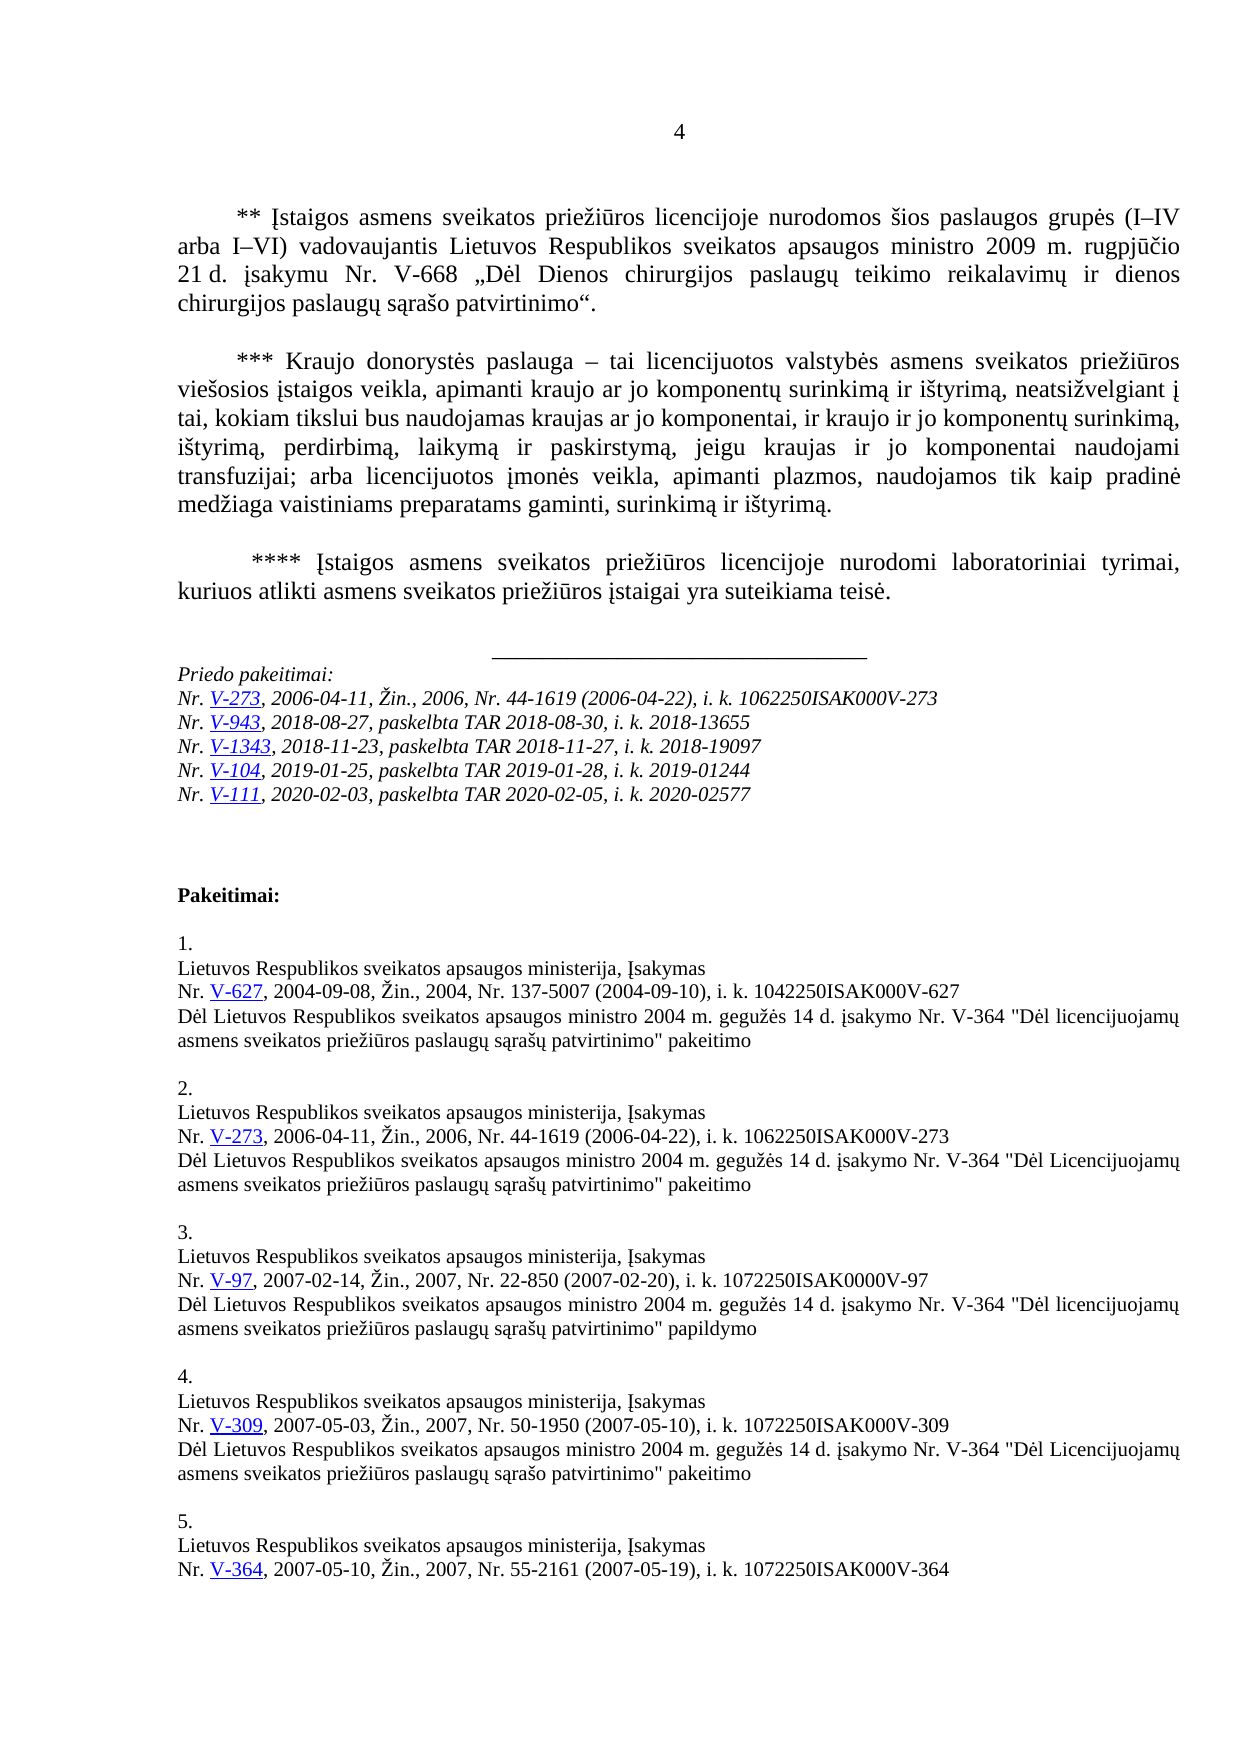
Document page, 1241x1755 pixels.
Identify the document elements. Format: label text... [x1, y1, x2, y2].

text Nr. V-364, 2007-05-10, Žin., 2007, Nr. 55-2161 (2007-05-19), i. k. 1072250ISAK000V-364 [177, 1557, 1181, 1581]
text Dėl Lietuvos Respublikos sveikatos apsaugos ministro 2004 m. gegužės 14 d. įsakymo Nr. V-364 "Dėl licencijuojamų asmens sveikatos priežiūros paslaugų sąrašų patvirtinimo" pakeitimo [177, 1003, 1181, 1052]
text Lietuvos Respublikos sveikatos apsaugos ministerija, Įsakymas [177, 1100, 1181, 1124]
text Dėl Lietuvos Respublikos sveikatos apsaugos ministro 2004 m. gegužės 14 d. įsakymo Nr. V-364 "Dėl licencijuojamų asmens sveikatos priežiūros paslaugų sąrašų patvirtinimo" papildymo [177, 1292, 1181, 1340]
text Lietuvos Respublikos sveikatos apsaugos ministerija, Įsakymas [177, 955, 1181, 979]
text **** Įstaigos asmens sveikatos priežiūros licencijoje nurodomi laboratoriniai tyrimai, kuriuos atlikti asmens sveikatos priežiūros įstaigai yra suteikiama teisė. [177, 547, 1181, 604]
text 2. [177, 1076, 1181, 1100]
text Nr. V-309, 2007-05-03, Žin., 2007, Nr. 50-1950 (2007-05-10), i. k. 1072250ISAK000V-309 [177, 1413, 1181, 1437]
text Nr. V-627, 2004-09-08, Žin., 2004, Nr. 137-5007 (2004-09-10), i. k. 1042250ISAK000V-627 [177, 979, 1181, 1003]
text 5. [177, 1509, 1181, 1533]
text ______________________________ [177, 633, 1181, 662]
text Dėl Lietuvos Respublikos sveikatos apsaugos ministro 2004 m. gegužės 14 d. įsakymo Nr. V-364 "Dėl Licencijuojamų asmens sveikatos priežiūros paslaugų sąrašų patvirtinimo" pakeitimo [177, 1148, 1181, 1196]
text Lietuvos Respublikos sveikatos apsaugos ministerija, Įsakymas [177, 1533, 1181, 1557]
text 1. [177, 931, 1181, 955]
text Nr. V-273, 2006-04-11, Žin., 2006, Nr. 44-1619 (2006-04-22), i. k. 1062250ISAK000V-273 [177, 1124, 1181, 1148]
text Nr. V-104, 2019-01-25, paskelbta TAR 2019-01-28, i. k. 2019-01244 [177, 758, 1181, 782]
text Nr. V-111, 2020-02-03, paskelbta TAR 2020-02-05, i. k. 2020-02577 [177, 782, 1181, 806]
text Nr. V-97, 2007-02-14, Žin., 2007, Nr. 22-850 (2007-02-20), i. k. 1072250ISAK0000V-97 [177, 1268, 1181, 1292]
text 4. [177, 1364, 1181, 1388]
text Nr. V-943, 2018-08-27, paskelbta TAR 2018-08-30, i. k. 2018-13655 [177, 710, 1181, 734]
text Nr. V-273, 2006-04-11, Žin., 2006, Nr. 44-1619 (2006-04-22), i. k. 1062250ISAK000V-273 [177, 686, 1181, 710]
text Nr. V-1343, 2018-11-23, paskelbta TAR 2018-11-27, i. k. 2018-19097 [177, 734, 1181, 758]
text *** Kraujo donorystės paslauga – tai licencijuotos valstybės asmens sveikatos priežiūros viešosios įstaigos veikla, apimanti kraujo ar jo komponentų surinkimą ir ištyrimą, neatsižvelgiant į tai, kokiam tikslui bus naudojamas kraujas ar jo komponentai, ir kraujo ir jo komponentų surinkimą, ištyrimą, perdirbimą, laikymą ir paskirstymą, jeigu kraujas ir jo komponentai naudojami transfuzijai; arba licencijuotos įmonės veikla, apimanti plazmos, naudojamos tik kaip pradinė medžiaga vaistiniams preparatams gaminti, surinkimą ir ištyrimą. [177, 346, 1181, 518]
text Lietuvos Respublikos sveikatos apsaugos ministerija, Įsakymas [177, 1244, 1181, 1268]
text Pakeitimai: [177, 883, 1181, 907]
text 3. [177, 1220, 1181, 1244]
text ** Įstaigos asmens sveikatos priežiūros licencijoje nurodomos šios paslaugos grupės (I–IV arba I–VI) vadovaujantis Lietuvos Respublikos sveikatos apsaugos ministro 2009 m. rugpjūčio 21 d. įsakymu Nr. V-668 „Dėl Dienos chirurgijos paslaugų teikimo reikalavimų ir dienos chirurgijos paslaugų sąrašo patvirtinimo“. [177, 202, 1181, 317]
text Dėl Lietuvos Respublikos sveikatos apsaugos ministro 2004 m. gegužės 14 d. įsakymo Nr. V-364 "Dėl Licencijuojamų asmens sveikatos priežiūros paslaugų sąrašo patvirtinimo" pakeitimo [177, 1437, 1181, 1485]
text Priedo pakeitimai: [177, 662, 1181, 686]
text Lietuvos Respublikos sveikatos apsaugos ministerija, Įsakymas [177, 1388, 1181, 1413]
